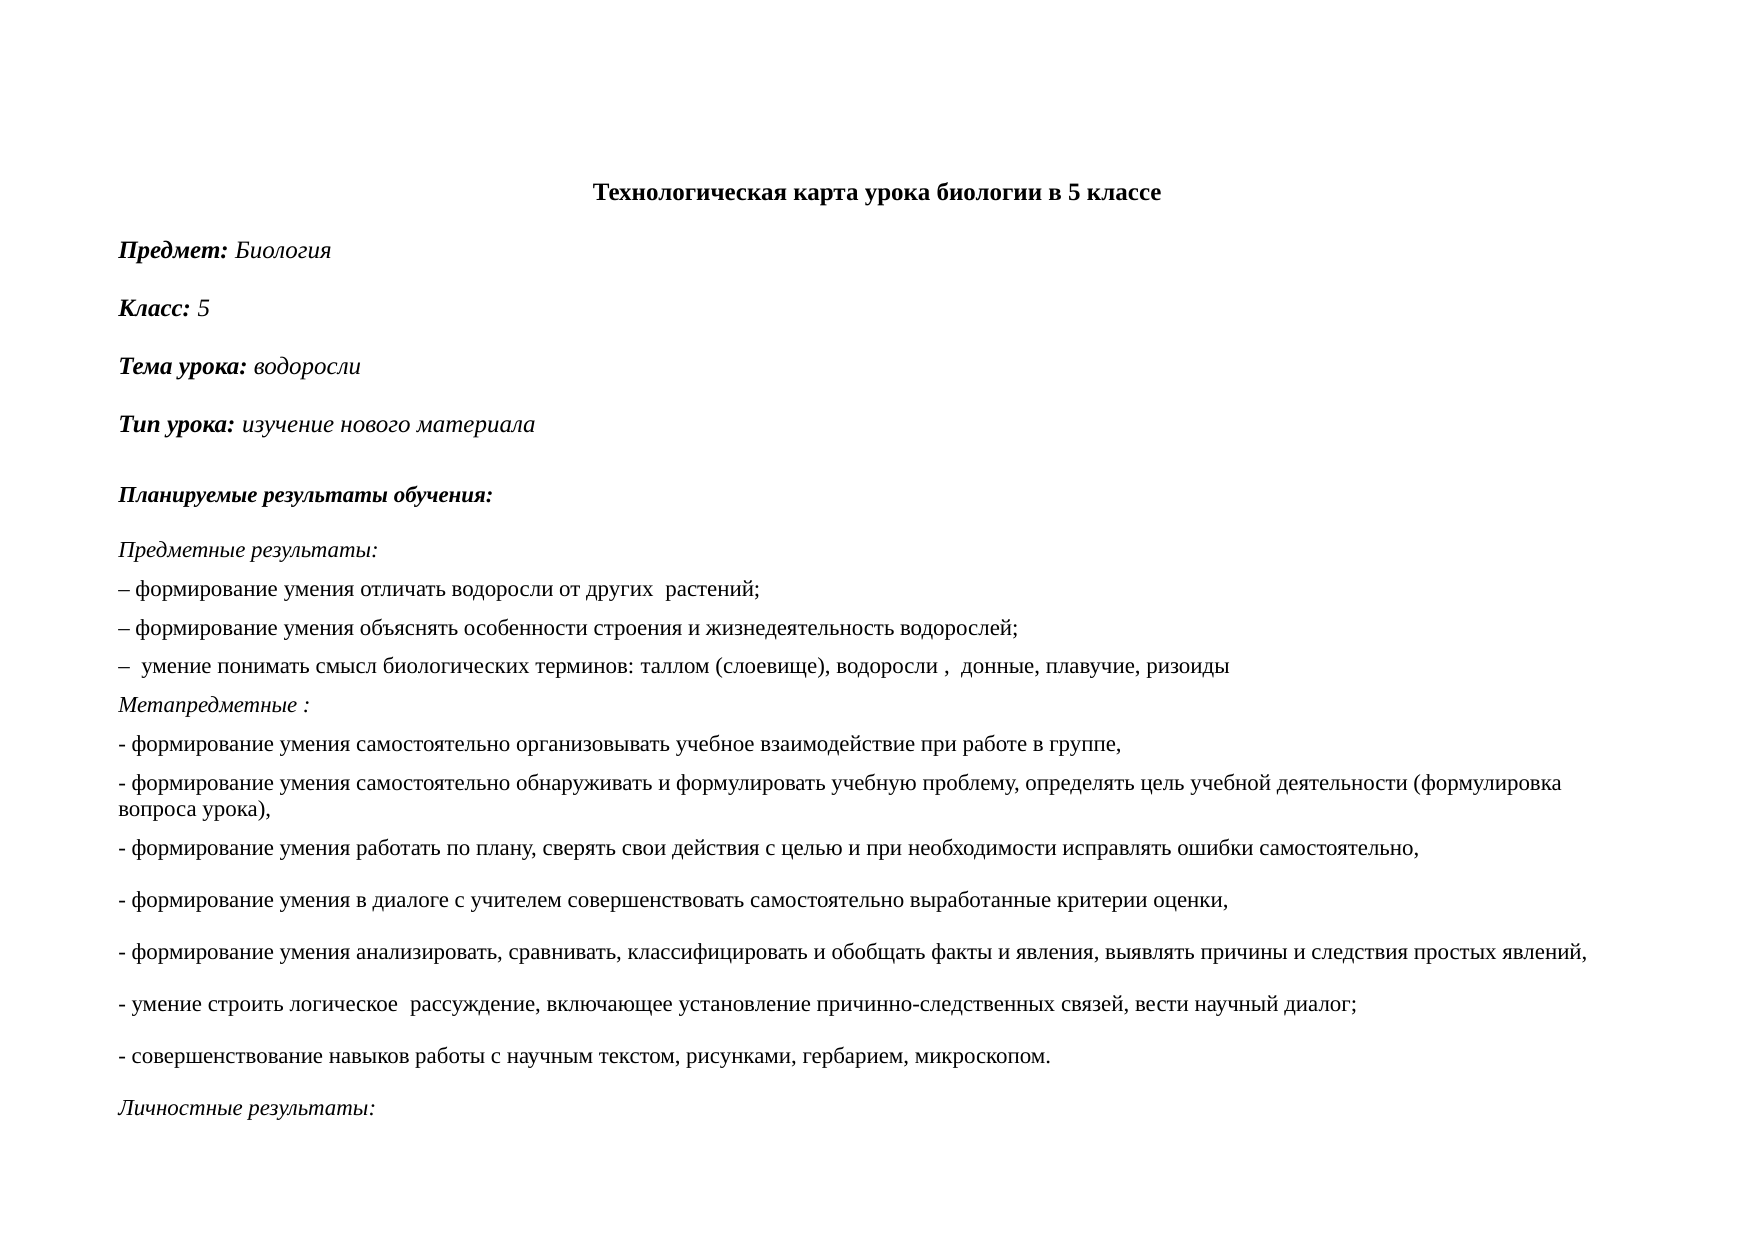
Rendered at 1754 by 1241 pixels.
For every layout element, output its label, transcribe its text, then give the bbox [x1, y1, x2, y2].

text Предмет: Биология [118, 235, 1636, 264]
text – умение понимать смысл биологических терминов: таллом (слоевище), водоросли , донные, плавучие, ризоиды [118, 653, 1636, 679]
text Тип урока: изучение нового материала [118, 409, 1636, 437]
text - формирование умения в диалоге с учителем совершенствовать самостоятельно выработанные критерии оценки, [118, 886, 1636, 913]
text - формирование умения работать по плану, сверять свои действия с целью и при необходимости исправлять ошибки самостоятельно, [118, 834, 1636, 861]
text Личностные результаты: [118, 1094, 1636, 1121]
text Тема урока: водоросли [118, 351, 1636, 380]
text Предметные результаты: [118, 536, 1636, 562]
text - умение строить логическое рассуждение, включающее установление причинно-следственных связей, вести научный диалог; [118, 990, 1636, 1017]
text - формирование умения анализировать, сравнивать, классифицировать и обобщать факты и явления, выявлять причины и следствия простых явлений, [118, 938, 1636, 965]
text - совершенствование навыков работы с научным текстом, рисунками, гербарием, микроскопом. [118, 1042, 1636, 1069]
text - формирование умения самостоятельно организовывать учебное взаимодействие при работе в группе, [118, 730, 1636, 757]
text Планируемые результаты обучения: [118, 481, 1636, 507]
text - формирование умения самостоятельно обнаруживать и формулировать учебную проблему, определять цель учебной деятельности (формулировка вопроса урока), [118, 769, 1636, 822]
text – формирование умения объяснять особенности строения и жизнедеятельность водорослей; [118, 614, 1636, 640]
text – формирование умения отличать водоросли от других растений; [118, 575, 1636, 601]
text Технологическая карта урока биологии в 5 классе [118, 177, 1636, 206]
text Метапредметные : [118, 691, 1636, 718]
text Класс: 5 [118, 293, 1636, 322]
